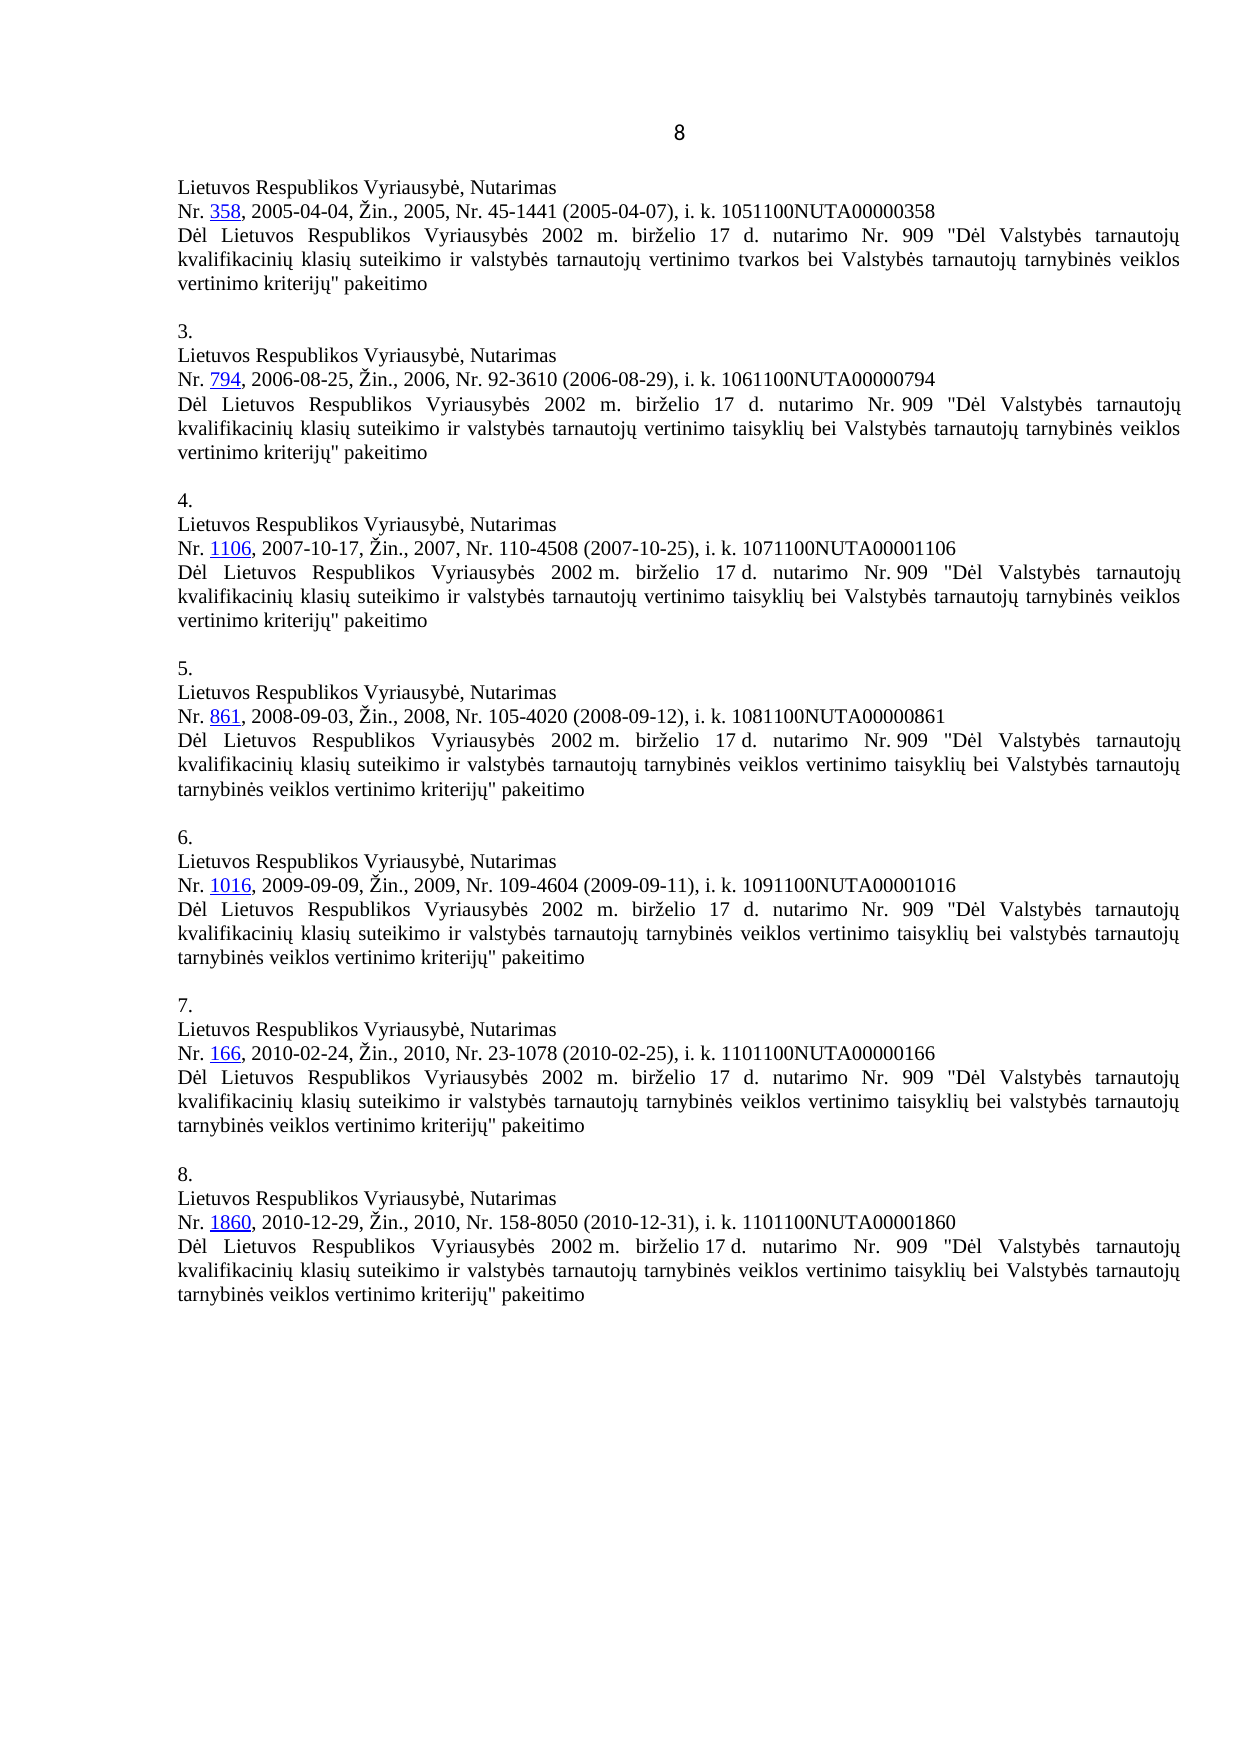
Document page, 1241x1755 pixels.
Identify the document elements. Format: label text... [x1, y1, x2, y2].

text Lietuvos Respublikos Vyriausybė, Nutarimas [177, 512, 1181, 536]
text 3. [177, 319, 1181, 343]
text Lietuvos Respublikos Vyriausybė, Nutarimas [177, 849, 1181, 873]
text Nr. 1106, 2007-10-17, Žin., 2007, Nr. 110-4508 (2007-10-25), i. k. 1071100NUTA00001106 [177, 536, 1181, 560]
text Lietuvos Respublikos Vyriausybė, Nutarimas [177, 680, 1181, 704]
text Dėl Lietuvos Respublikos Vyriausybės 2002 m. birželio 17 d. nutarimo Nr. 909 "Dėl Valstybės tarnautojų kvalifikacinių klasių suteikimo ir valstybės tarnautojų vertinimo taisyklių bei Valstybės tarnautojų tarnybinės veiklos vertinimo kriterijų" pakeitimo [177, 560, 1181, 632]
text Nr. 166, 2010-02-24, Žin., 2010, Nr. 23-1078 (2010-02-25), i. k. 1101100NUTA00000166 [177, 1041, 1181, 1065]
text Nr. 794, 2006-08-25, Žin., 2006, Nr. 92-3610 (2006-08-29), i. k. 1061100NUTA00000794 [177, 367, 1181, 391]
text Nr. 1860, 2010-12-29, Žin., 2010, Nr. 158-8050 (2010-12-31), i. k. 1101100NUTA00001860 [177, 1209, 1181, 1234]
text 4. [177, 488, 1181, 512]
text Dėl Lietuvos Respublikos Vyriausybės 2002 m. birželio 17 d. nutarimo Nr. 909 "Dėl Valstybės tarnautojų kvalifikacinių klasių suteikimo ir valstybės tarnautojų vertinimo taisyklių bei Valstybės tarnautojų tarnybinės veiklos vertinimo kriterijų" pakeitimo [177, 391, 1181, 464]
text Dėl Lietuvos Respublikos Vyriausybės 2002 m. birželio 17 d. nutarimo Nr. 909 "Dėl Valstybės tarnautojų kvalifikacinių klasių suteikimo ir valstybės tarnautojų tarnybinės veiklos vertinimo taisyklių bei Valstybės tarnautojų tarnybinės veiklos vertinimo kriterijų" pakeitimo [177, 1234, 1181, 1306]
text Dėl Lietuvos Respublikos Vyriausybės 2002 m. birželio 17 d. nutarimo Nr. 909 "Dėl Valstybės tarnautojų kvalifikacinių klasių suteikimo ir valstybės tarnautojų tarnybinės veiklos vertinimo taisyklių bei valstybės tarnautojų tarnybinės veiklos vertinimo kriterijų" pakeitimo [177, 897, 1181, 969]
text 8. [177, 1161, 1181, 1186]
text Dėl Lietuvos Respublikos Vyriausybės 2002 m. birželio 17 d. nutarimo Nr. 909 "Dėl Valstybės tarnautojų kvalifikacinių klasių suteikimo ir valstybės tarnautojų tarnybinės veiklos vertinimo taisyklių bei Valstybės tarnautojų tarnybinės veiklos vertinimo kriterijų" pakeitimo [177, 728, 1181, 801]
text Dėl Lietuvos Respublikos Vyriausybės 2002 m. birželio 17 d. nutarimo Nr. 909 "Dėl Valstybės tarnautojų kvalifikacinių klasių suteikimo ir valstybės tarnautojų tarnybinės veiklos vertinimo taisyklių bei valstybės tarnautojų tarnybinės veiklos vertinimo kriterijų" pakeitimo [177, 1065, 1181, 1137]
text Lietuvos Respublikos Vyriausybė, Nutarimas [177, 175, 1181, 199]
text Nr. 358, 2005-04-04, Žin., 2005, Nr. 45-1441 (2005-04-07), i. k. 1051100NUTA00000358 [177, 199, 1181, 223]
text 6. [177, 824, 1181, 849]
text 7. [177, 993, 1181, 1017]
text Lietuvos Respublikos Vyriausybė, Nutarimas [177, 1186, 1181, 1209]
text Nr. 1016, 2009-09-09, Žin., 2009, Nr. 109-4604 (2009-09-11), i. k. 1091100NUTA00001016 [177, 873, 1181, 897]
text 5. [177, 656, 1181, 680]
text Lietuvos Respublikos Vyriausybė, Nutarimas [177, 343, 1181, 367]
text Lietuvos Respublikos Vyriausybė, Nutarimas [177, 1017, 1181, 1041]
text Nr. 861, 2008-09-03, Žin., 2008, Nr. 105-4020 (2008-09-12), i. k. 1081100NUTA00000861 [177, 704, 1181, 728]
text Dėl Lietuvos Respublikos Vyriausybės 2002 m. birželio 17 d. nutarimo Nr. 909 "Dėl Valstybės tarnautojų kvalifikacinių klasių suteikimo ir valstybės tarnautojų vertinimo tvarkos bei Valstybės tarnautojų tarnybinės veiklos vertinimo kriterijų" pakeitimo [177, 223, 1181, 295]
